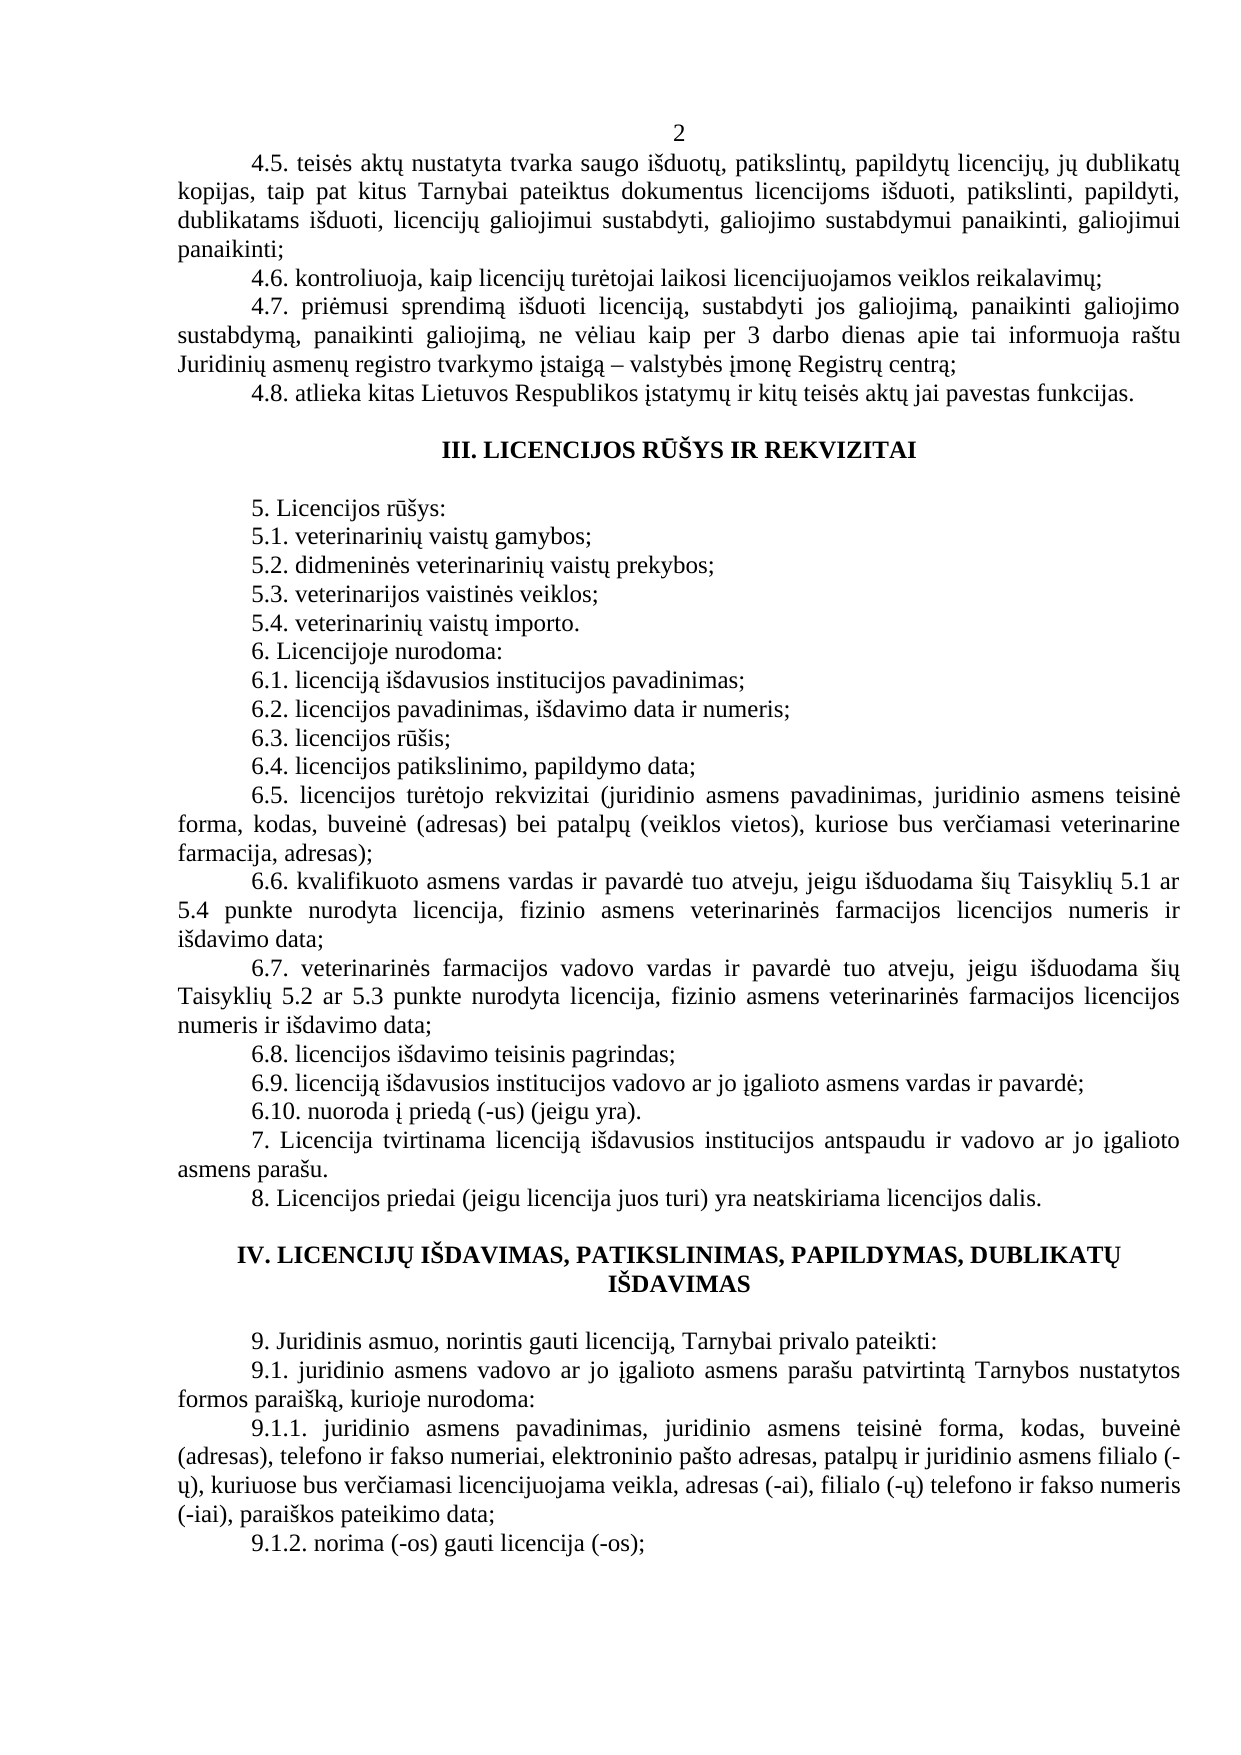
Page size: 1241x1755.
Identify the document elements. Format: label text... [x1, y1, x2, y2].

text 5.4. veterinarinių vaistų importo. [177, 608, 1181, 636]
text 4.7. priėmusi sprendimą išduoti licenciją, sustabdyti jos galiojimą, panaikinti galiojimo sustabdymą, panaikinti galiojimą, ne vėliau kaip per 3 darbo dienas apie tai informuoja raštu Juridinių asmenų registro tvarkymo įstaigą – valstybės įmonę Registrų centrą; [177, 291, 1181, 378]
text 6.1. licenciją išdavusios institucijos pavadinimas; [177, 665, 1181, 694]
text 6.10. nuoroda į priedą (-us) (jeigu yra). [177, 1096, 1181, 1125]
text 6.3. licencijos rūšis; [177, 723, 1181, 751]
text 4.8. atlieka kitas Lietuvos Respublikos įstatymų ir kitų teisės aktų jai pavestas funkcijas. [177, 378, 1181, 406]
text 5.1. veterinarinių vaistų gamybos; [177, 521, 1181, 550]
text 9.1.1. juridinio asmens pavadinimas, juridinio asmens teisinė forma, kodas, buveinė (adresas), telefono ir fakso numeriai, elektroninio pašto adresas, patalpų ir juridinio asmens filialo (-ų), kuriuose bus verčiamasi licencijuojama veikla, adresas (-ai), filialo (-ų) telefono ir fakso numeris (-iai), paraiškos pateikimo data; [177, 1413, 1181, 1528]
text 6.5. licencijos turėtojo rekvizitai (juridinio asmens pavadinimas, juridinio asmens teisinė forma, kodas, buveinė (adresas) bei patalpų (veiklos vietos), kuriose bus verčiamasi veterinarine farmacija, adresas); [177, 780, 1181, 866]
text 6.4. licencijos patikslinimo, papildymo data; [177, 751, 1181, 780]
text 6. Licencijoje nurodoma: [177, 636, 1181, 665]
text 5.3. veterinarijos vaistinės veiklos; [177, 579, 1181, 608]
text 9.1.2. norima (-os) gauti licencija (-os); [177, 1528, 1181, 1556]
text III. LICENCIJos RŪŠYS IR REKVIZITAI [177, 435, 1181, 464]
text 5. Licencijos rūšys: [177, 493, 1181, 521]
text 6.2. licencijos pavadinimas, išdavimo data ir numeris; [177, 694, 1181, 723]
text 9. Juridinis asmuo, norintis gauti licenciją, Tarnybai privalo pateikti: [177, 1326, 1181, 1355]
text 6.7. veterinarinės farmacijos vadovo vardas ir pavardė tuo atveju, jeigu išduodama šių Taisyklių 5.2 ar 5.3 punkte nurodyta licencija, fizinio asmens veterinarinės farmacijos licencijos numeris ir išdavimo data; [177, 953, 1181, 1039]
text 7. Licencija tvirtinama licenciją išdavusios institucijos antspaudu ir vadovo ar jo įgalioto asmens parašu. [177, 1125, 1181, 1183]
text 5.2. didmeninės veterinarinių vaistų prekybos; [177, 550, 1181, 579]
text 4.5. teisės aktų nustatyta tvarka saugo išduotų, patikslintų, papildytų licencijų, jų dublikatų kopijas, taip pat kitus Tarnybai pateiktus dokumentus licencijoms išduoti, patikslinti, papildyti, dublikatams išduoti, licencijų galiojimui sustabdyti, galiojimo sustabdymui panaikinti, galiojimui panaikinti; [177, 148, 1181, 263]
text 9.1. juridinio asmens vadovo ar jo įgalioto asmens parašu patvirtintą Tarnybos nustatytos formos paraišką, kurioje nurodoma: [177, 1355, 1181, 1413]
text 6.6. kvalifikuoto asmens vardas ir pavardė tuo atveju, jeigu išduodama šių Taisyklių 5.1 ar 5.4 punkte nurodyta licencija, fizinio asmens veterinarinės farmacijos licencijos numeris ir išdavimo data; [177, 866, 1181, 953]
text 4.6. kontroliuoja, kaip licencijų turėtojai laikosi licencijuojamos veiklos reikalavimų; [177, 263, 1181, 291]
text IV. LICENCIJŲ IŠDAVIMAS, PATIKSLINIMAS, PAPILDYMAS, DUBLIKATŲ IŠDAVIMAS [177, 1240, 1181, 1298]
text 6.9. licenciją išdavusios institucijos vadovo ar jo įgalioto asmens vardas ir pavardė; [177, 1068, 1181, 1096]
text 8. Licencijos priedai (jeigu licencija juos turi) yra neatskiriama licencijos dalis. [177, 1183, 1181, 1211]
text 6.8. licencijos išdavimo teisinis pagrindas; [177, 1039, 1181, 1068]
